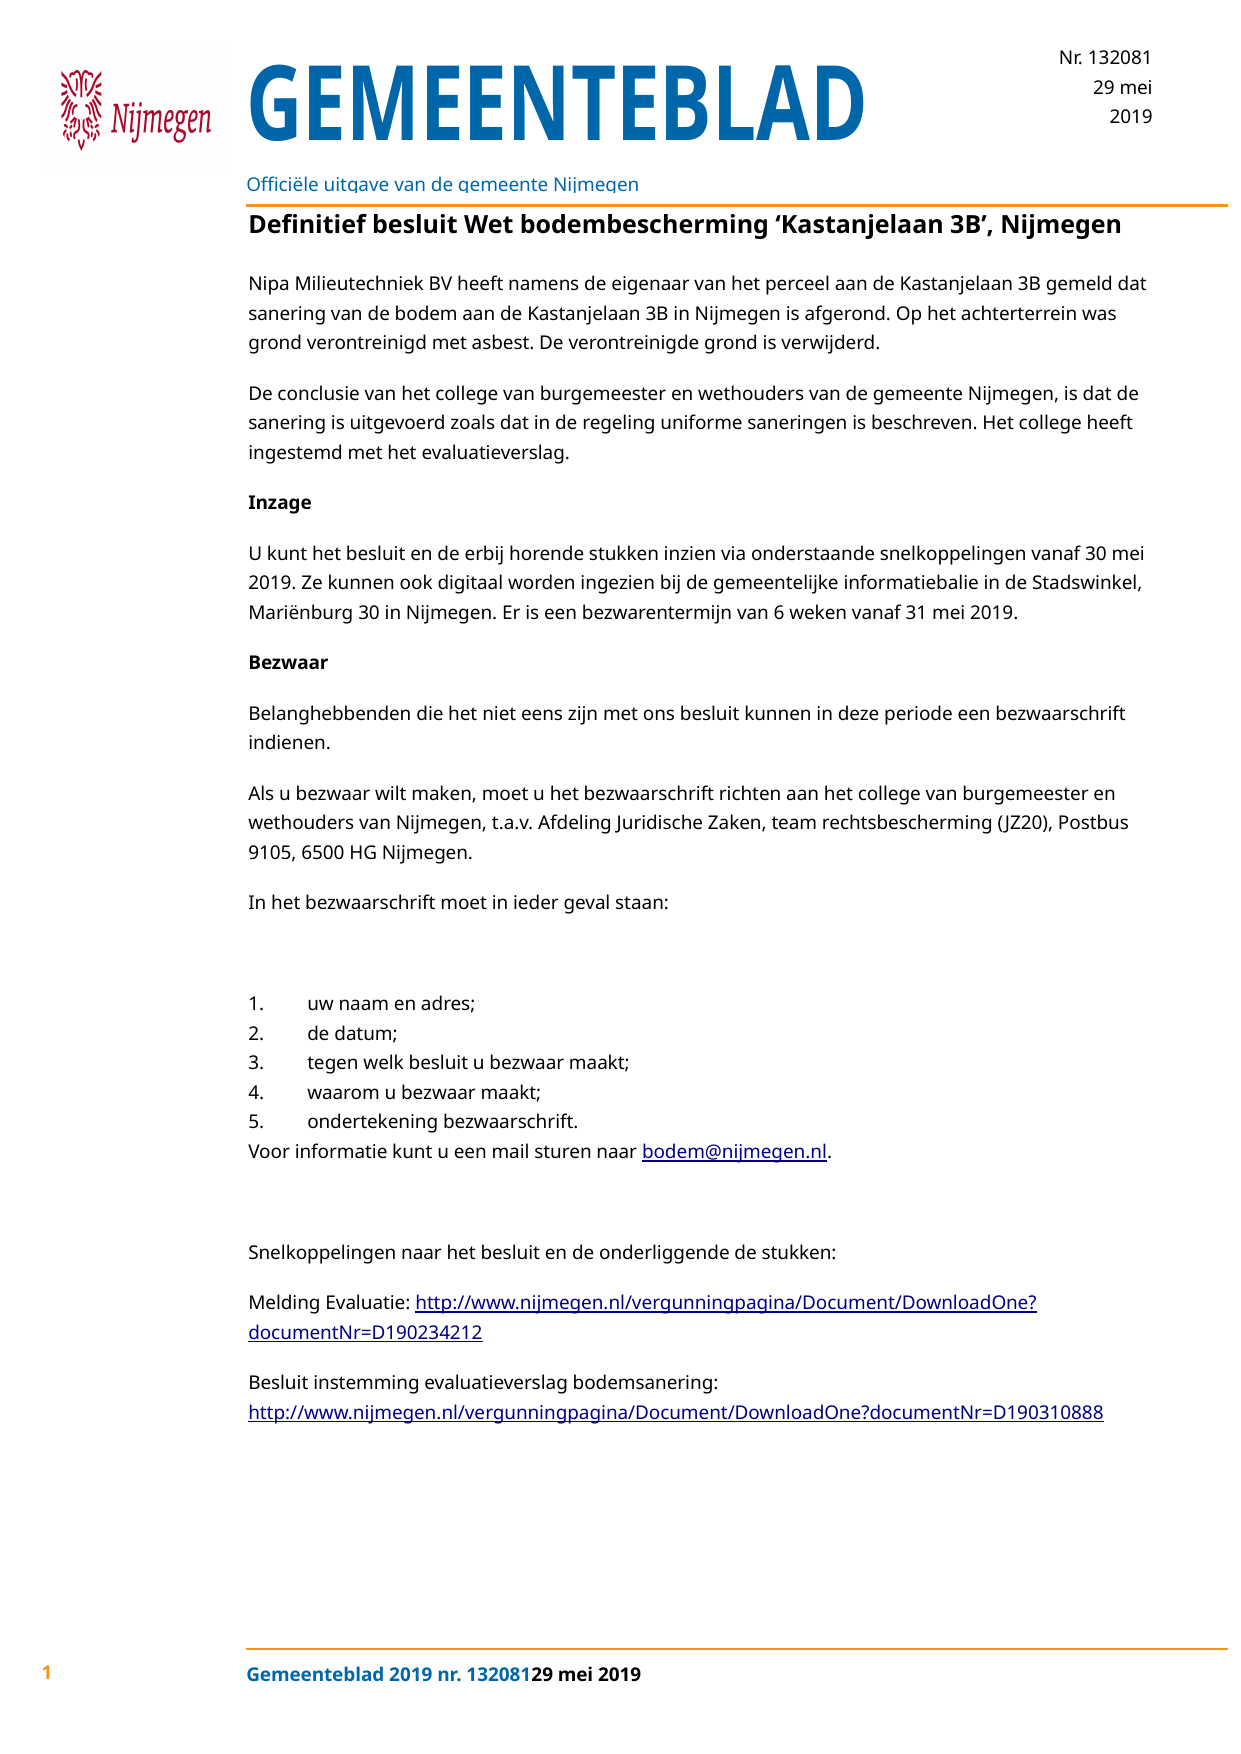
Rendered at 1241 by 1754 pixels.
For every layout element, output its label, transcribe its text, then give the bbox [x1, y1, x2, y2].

text U kunt het besluit en de erbij horende stukken inzien via onderstaande snelkoppelingen vanaf 30 mei 2019. Ze kunnen ook digitaal worden ingezien bij de gemeentelijke informatiebalie in de Stadswinkel, Mariënburg 30 in Nijmegen. Er is een bezwarentermijn van 6 weken vanaf 31 mei 2019. [248, 540, 1152, 625]
list ondertekening bezwaarschrift. [248, 1109, 1152, 1134]
text Als u bezwaar wilt maken, moet u het bezwaarschrift richten aan het college van burgemeester en wethouders van Nijmegen, t.a.v. Afdeling Juridische Zaken, team rechtsbescherming (JZ20), Postbus 9105, 6500 HG Nijmegen. [248, 780, 1152, 865]
list waarom u bezwaar maakt; [248, 1079, 1152, 1105]
text In het bezwaarschrift moet in ieder geval staan: [248, 889, 1152, 915]
list tegen welk besluit u bezwaar maakt; [248, 1049, 1152, 1075]
text Bezwaar [248, 649, 1152, 675]
text Besluit instemming evaluatieverslag bodemsanering: http://www.nijmegen.nl/vergunningpagina/Document/DownloadOne?documentNr=D190310888 [248, 1369, 1152, 1425]
text Nipa Milieutechniek BV heeft namens de eigenaar van het perceel aan de Kastanjelaan 3B gemeld dat sanering van de bodem aan de Kastanjelaan 3B in Nijmegen is afgerond. Op het achterterrein was grond verontreinigd met asbest. De verontreinigde grond is verwijderd. [248, 270, 1152, 355]
text Inzage [248, 489, 1152, 515]
list de datum; [248, 1020, 1152, 1046]
text Melding Evaluatie: http://www.nijmegen.nl/vergunningpagina/Document/DownloadOne?documentNr=D190234212 [248, 1289, 1152, 1345]
text De conclusie van het college van burgemeester en wethouders van de gemeente Nijmegen, is dat de sanering is uitgevoerd zoals dat in de regeling uniforme saneringen is beschreven. Het college heeft ingestemd met het evaluatieverslag. [248, 380, 1152, 465]
text Voor informatie kunt u een mail sturen naar bodem@nijmegen.nl. [248, 1138, 1152, 1164]
text Snelkoppelingen naar het besluit en de onderliggende de stukken: [248, 1239, 1152, 1265]
text Definitief besluit Wet bodembescherming ‘Kastanjelaan 3B’, Nijmegen [248, 207, 1152, 241]
list uw naam en adres; [248, 990, 1152, 1016]
text Belanghebbenden die het niet eens zijn met ons besluit kunnen in deze periode een bezwaarschrift indienen. [248, 700, 1152, 755]
picture [41, 47, 231, 172]
